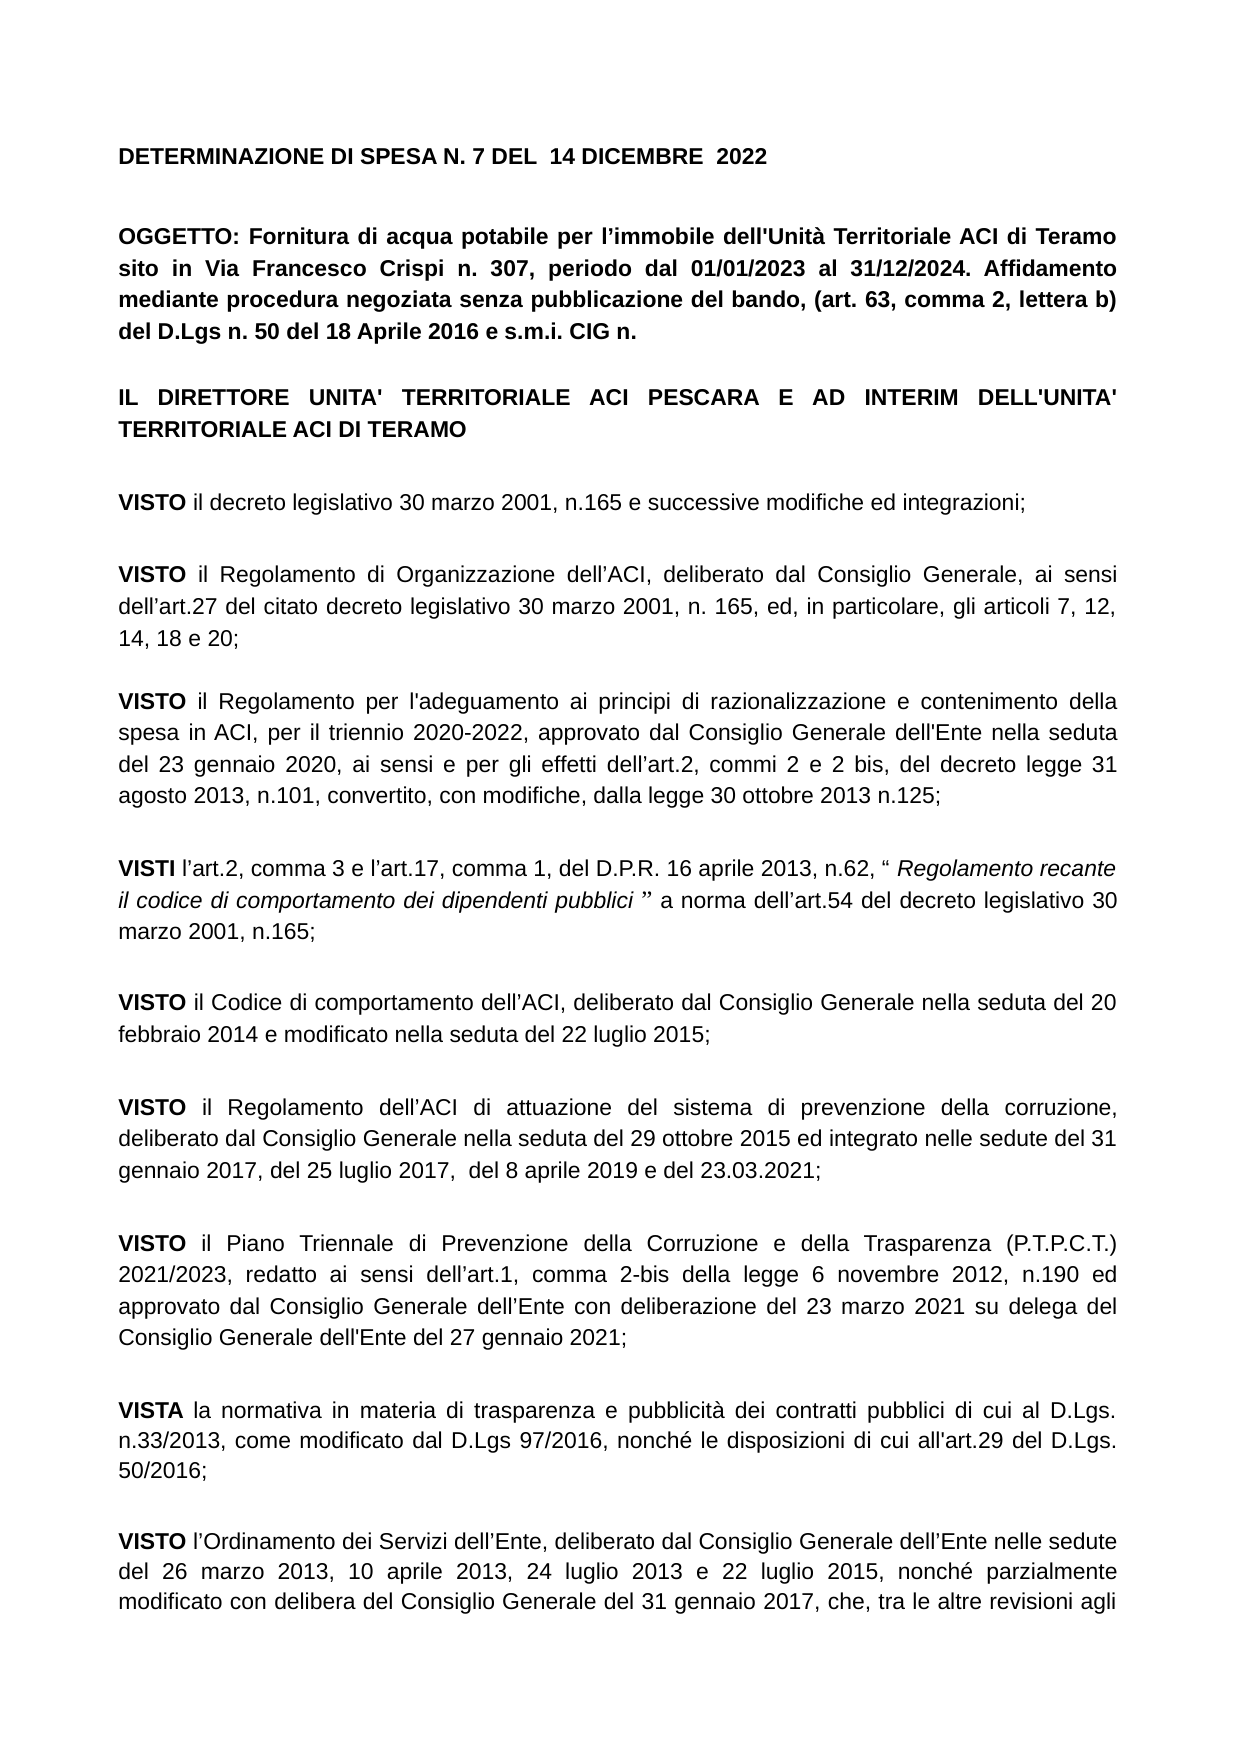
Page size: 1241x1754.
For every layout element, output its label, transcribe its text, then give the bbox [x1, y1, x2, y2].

text VISTO il Regolamento per l'adeguamento ai principi di razionalizzazione e contenimento della spesa in ACI, per il triennio 2020-2022, approvato dal Consiglio Generale dell'Ente nella seduta del 23 gennaio 2020, ai sensi e per gli effetti dell’art.2, commi 2 e 2 bis, del decreto legge 31 agosto 2013, n.101, convertito, con modifiche, dalla legge 30 ottobre 2013 n.125; [118, 688, 1118, 809]
text VISTO l’Ordinamento dei Servizi dell’Ente, deliberato dal Consiglio Generale dell’Ente nelle sedute del 26 marzo 2013, 10 aprile 2013, 24 luglio 2013 e 22 luglio 2015, nonché parzialmente modificato con delibera del Consiglio Generale del 31 gennaio 2017, che, tra le altre revisioni agli [118, 1528, 1118, 1615]
text VISTI l’art.2, comma 3 e l’art.17, comma 1, del D.P.R. 16 aprile 2013, n.62, “ Regolamento recante il codice di comportamento dei dipendenti pubblici ” a norma dell’art.54 del decreto legislativo 30 marzo 2001, n.165; [118, 855, 1118, 944]
text VISTO il Regolamento di Organizzazione dell’ACI, deliberato dal Consiglio Generale, ai sensi dell’art.27 del citato decreto legislativo 30 marzo 2001, n. 165, ed, in particolare, gli articoli 7, 12, 14, 18 e 20; [118, 561, 1118, 651]
text VISTO il Codice di comportamento dell’ACI, deliberato dal Consiglio Generale nella seduta del 20 febbraio 2014 e modificato nella seduta del 22 luglio 2015; [118, 989, 1118, 1047]
text VISTA la normativa in materia di trasparenza e pubblicità dei contratti pubblici di cui al D.Lgs. n.33/2013, come modificato dal D.Lgs 97/2016, nonché le disposizioni di cui all'art.29 del D.Lgs. 50/2016; [118, 1397, 1118, 1483]
text VISTO il decreto legislativo 30 marzo 2001, n.165 e successive modifiche ed integrazioni; [118, 488, 1118, 515]
text VISTO il Piano Triennale di Prevenzione della Corruzione e della Trasparenza (P.T.P.C.T.) 2021/2023, redatto ai sensi dell’art.1, comma 2-bis della legge 6 novembre 2012, n.190 ed approvato dal Consiglio Generale dell’Ente con deliberazione del 23 marzo 2021 su delega del Consiglio Generale dell'Ente del 27 gennaio 2021; [118, 1229, 1118, 1351]
text IL DIRETTORE UNITA' TERRITORIALE ACI PESCARA E AD INTERIM DELL'UNITA' TERRITORIALE ACI DI TERAMO [118, 384, 1118, 442]
text VISTO il Regolamento dell’ACI di attuazione del sistema di prevenzione della corruzione, deliberato dal Consiglio Generale nella seduta del 29 ottobre 2015 ed integrato nelle sedute del 31 gennaio 2017, del 25 luglio 2017, del 8 aprile 2019 e del 23.03.2021; [118, 1094, 1118, 1183]
subtitle DETERMINAZIONE DI SPESA N. 7 DEL 14 DICEMBRE 2022 [118, 143, 1122, 169]
text OGGETTO: Fornitura di acqua potabile per l’immobile dell'Unità Territoriale ACI di Teramo sito in Via Francesco Crispi n. 307, periodo dal 01/01/2023 al 31/12/2024. Affidamento mediante procedura negoziata senza pubblicazione del bando, (art. 63, comma 2, lettera b) del D.Lgs n. 50 del 18 Aprile 2016 e s.m.i. CIG n. [118, 223, 1118, 344]
